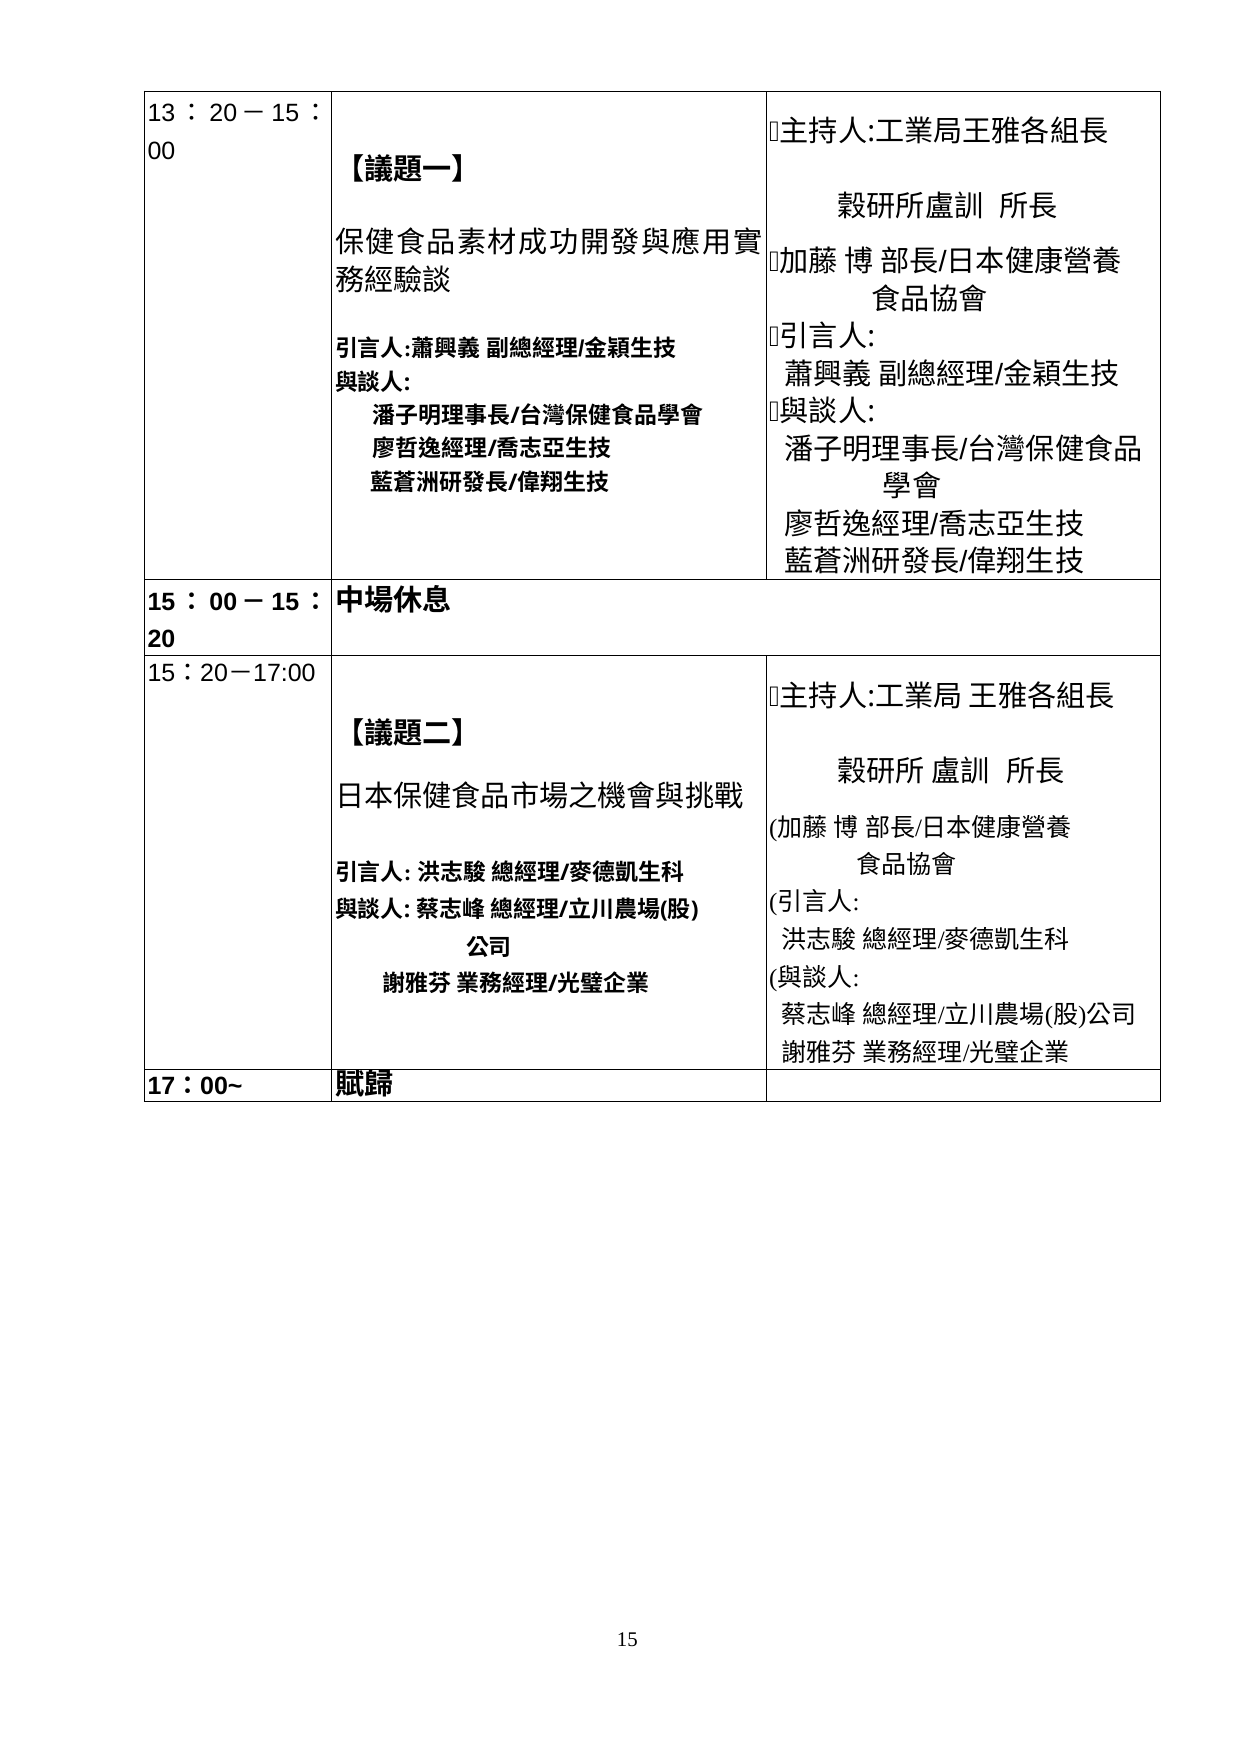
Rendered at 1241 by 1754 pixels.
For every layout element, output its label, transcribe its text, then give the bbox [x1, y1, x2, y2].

table_cell 【議題一】 保健食品素材成功開發與應用實務經驗談 引言人:蕭興義 副總經理/金穎生技 與談人: 潘子明理事長/台灣保健食品學會 廖哲逸經理/喬志亞生技 藍蒼洲研發長/偉翔生技 [332, 92, 766, 579]
table_cell [767, 1070, 1160, 1101]
table_cell 中場休息 [332, 580, 1160, 655]
table_cell 賦歸 [332, 1070, 766, 1101]
table_cell 主持人:工業局王雅各組長 穀研所盧訓 所長 加藤 博 部長/日本健康營養 食品協會 引言人: 蕭興義 副總經理/金穎生技 與談人: 潘子明理事長/台灣保健食品 學會 廖哲逸經理/喬志亞生技 藍蒼洲研發長/偉翔生技 [767, 92, 1160, 579]
table_cell 【議題二】 日本保健食品市場之機會與挑戰 引言人: 洪志駿 總經理/麥德凱生科 與談人: 蔡志峰 總經理/立川農場(股) 公司 謝雅芬 業務經理/光璧企業 [332, 656, 766, 1069]
table_cell 15：20－17:00 [145, 656, 331, 1069]
table_cell 主持人:工業局 王雅各組長 穀研所 盧訓 所長 (加藤 博 部長/日本健康營養 食品協會 (引言人: 洪志駿 總經理/麥德凱生科 (與談人: 蔡志峰 總經理/立川農場(股)公司 謝雅芬 業務經理/光璧企業 [767, 656, 1160, 1069]
table_cell 17：00~ [145, 1070, 331, 1101]
table_cell 15：00－15：20 [145, 580, 331, 655]
table_cell 13：20－15：00 [145, 92, 331, 579]
